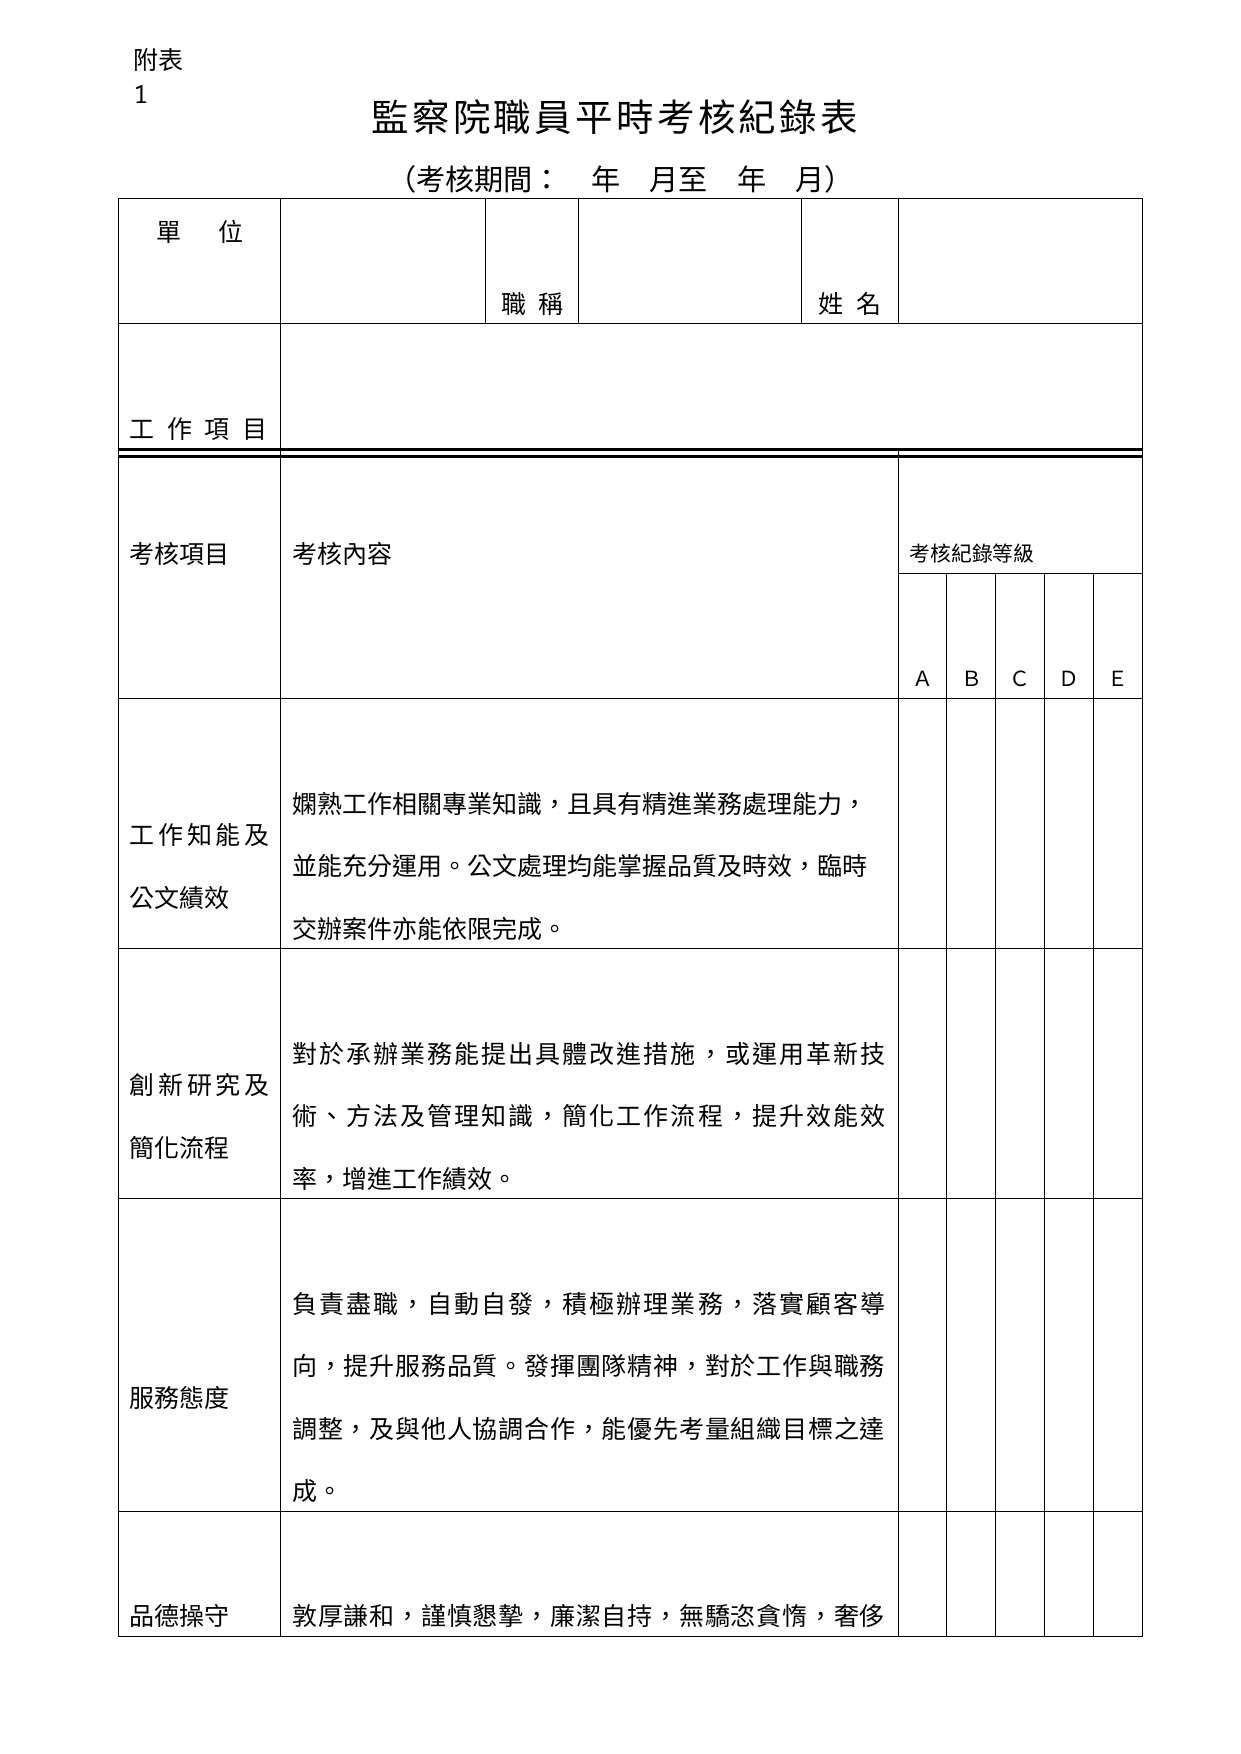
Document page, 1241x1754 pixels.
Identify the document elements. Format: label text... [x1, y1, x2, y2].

table_header 姓 名 [802, 199, 898, 323]
table_cell [1094, 949, 1142, 1198]
table_cell [899, 699, 946, 948]
table_cell [119, 451, 280, 455]
table_cell [1045, 1512, 1093, 1636]
table_cell 嫻熟工作相關專業知識，且具有精進業務處理能力，並能充分運用。公文處理均能掌握品質及時效，臨時交辦案件亦能依限完成。 [281, 699, 898, 948]
text 監察院職員平時考核紀錄表 [107, 33, 1122, 136]
table_cell Ｃ [996, 574, 1044, 698]
table_cell [1094, 1199, 1142, 1511]
table_cell [1094, 1512, 1142, 1636]
table_cell [996, 1512, 1044, 1636]
table_cell [899, 949, 946, 1198]
table_header 單 位 [119, 199, 280, 323]
text 附表1 [133, 41, 203, 111]
table_cell 對於承辦業務能提出具體改進措施，或運用革新技術、方法及管理知識，簡化工作流程，提升效能效率，增進工作績效。 [281, 949, 898, 1198]
table_cell [899, 451, 1142, 455]
table_cell 負責盡職，自動自發，積極辦理業務，落實顧客導向，提升服務品質。發揮團隊精神，對於工作與職務調整，及與他人協調合作，能優先考量組織目標之達成。 [281, 1199, 898, 1511]
table_cell 工 作 項 目 [119, 324, 280, 448]
table_cell 考核紀錄等級 [899, 458, 1142, 573]
table_cell [947, 949, 995, 1198]
table_cell [1045, 699, 1093, 948]
table_cell 工作知能及公文績效 [119, 699, 280, 948]
table_header [579, 199, 801, 323]
table_cell Ｂ [947, 574, 995, 698]
table_header 職 稱 [486, 199, 578, 323]
table_cell [947, 1512, 995, 1636]
table_cell [996, 699, 1044, 948]
table_cell [996, 1199, 1044, 1511]
text （考核期間： 年 月至 年 月） [118, 136, 1122, 198]
table_cell [1045, 949, 1093, 1198]
table_cell 創新研究及簡化流程 [119, 949, 280, 1198]
table_cell [996, 949, 1044, 1198]
table_cell [1045, 1199, 1093, 1511]
table_cell Ａ [899, 574, 946, 698]
table_cell 品德操守 [119, 1512, 280, 1636]
table_cell [899, 1199, 946, 1511]
table_cell Ｅ [1094, 574, 1142, 698]
table_cell Ｄ [1045, 574, 1093, 698]
table_cell [1094, 699, 1142, 948]
table_cell [899, 1512, 946, 1636]
table_cell [281, 451, 898, 455]
table_header [281, 199, 485, 323]
table_cell 考核內容 [281, 458, 898, 698]
table_cell 考核項目 [119, 458, 280, 698]
table_header [899, 199, 1142, 323]
table_cell [281, 324, 1142, 448]
table_cell 服務態度 [119, 1199, 280, 1511]
table_cell 敦厚謙和，謹慎懇摯，廉潔自持，無驕恣貪惰，奢侈 [281, 1512, 898, 1636]
table_cell [947, 1199, 995, 1511]
table_cell [947, 699, 995, 948]
